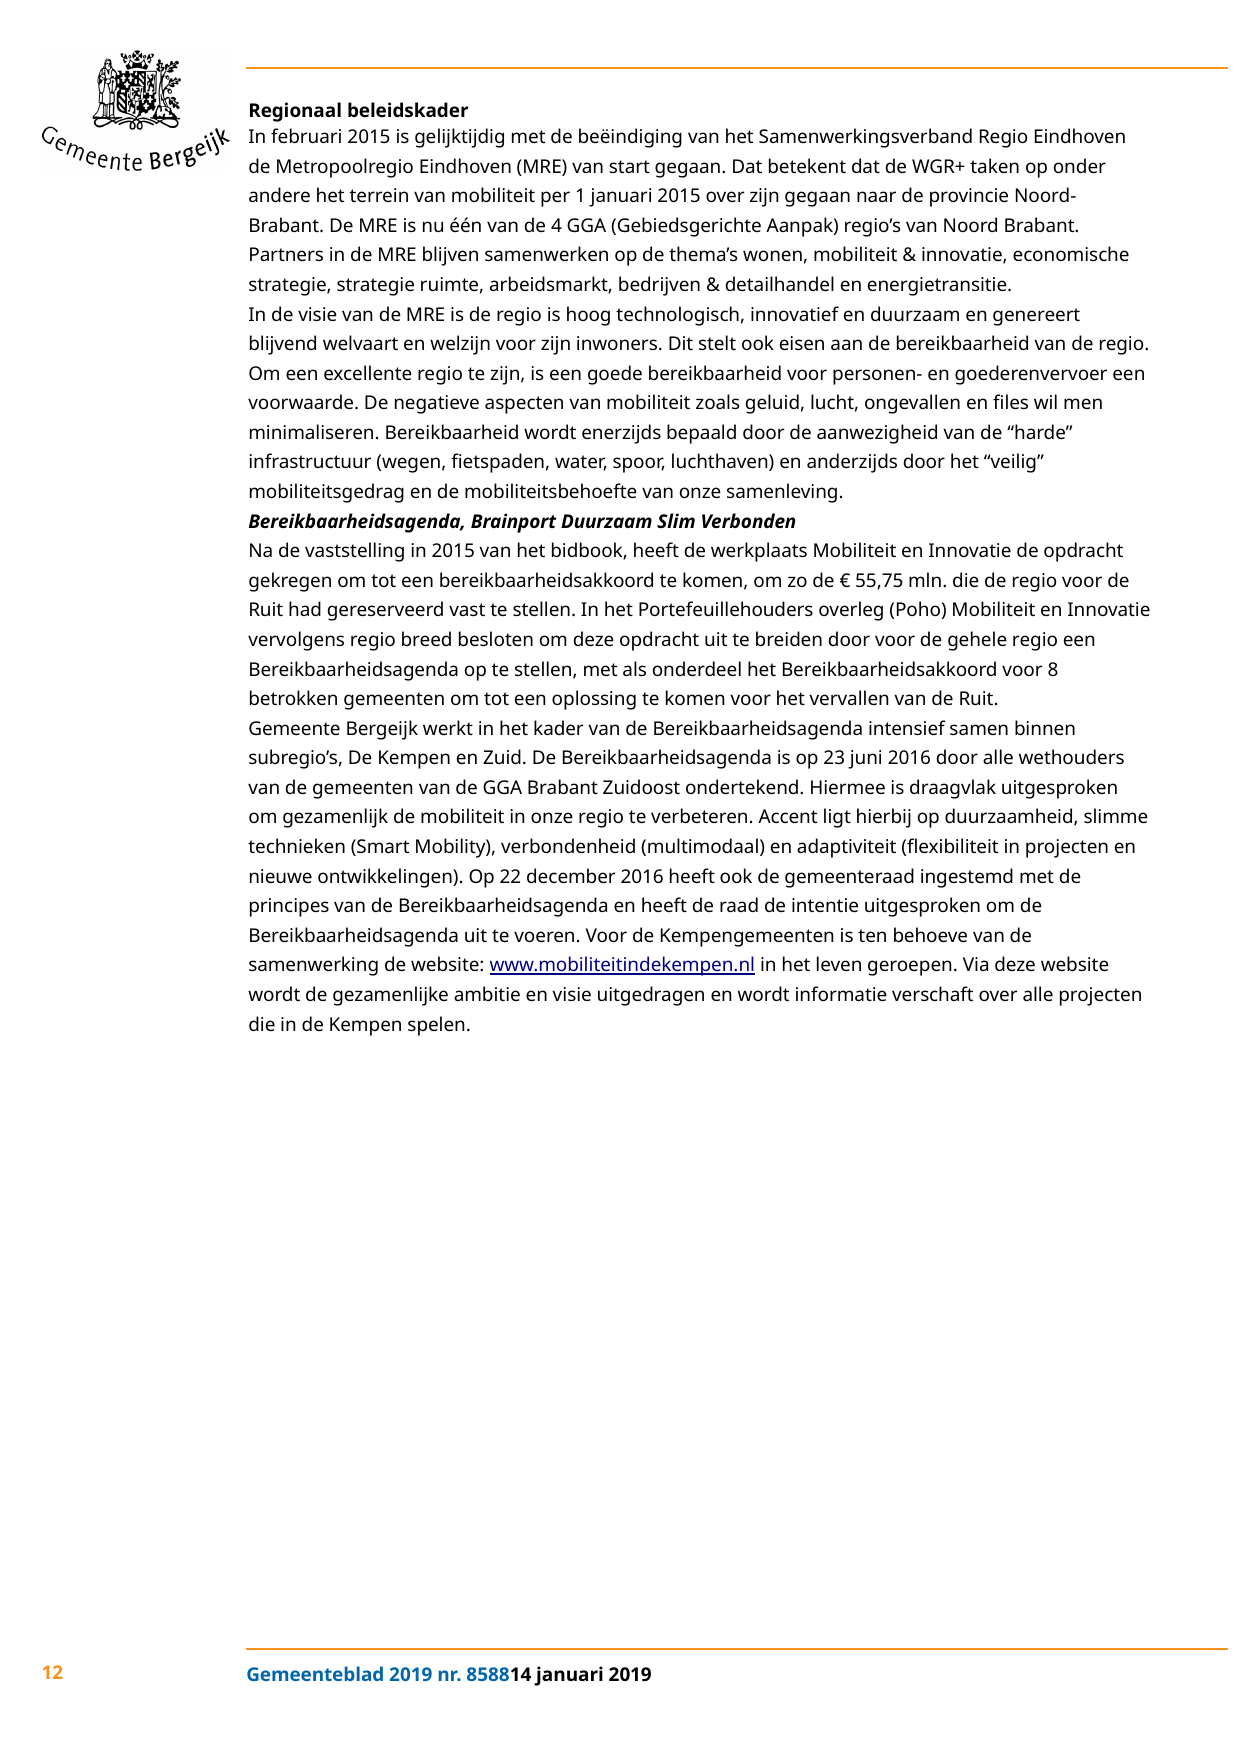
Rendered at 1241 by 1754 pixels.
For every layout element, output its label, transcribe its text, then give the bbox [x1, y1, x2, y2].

text In februari 2015 is gelijktijdig met de beëindiging van het Samenwerkingsverband Regio Eindhoven de Metropoolregio Eindhoven (MRE) van start gegaan. Dat betekent dat de WGR+ taken op onder andere het terrein van mobiliteit per 1 januari 2015 over zijn gegaan naar de provincie Noord-Brabant. De MRE is nu één van de 4 GGA (Gebiedsgerichte Aanpak) regio’s van Noord Brabant. Partners in de MRE blijven samenwerken op de thema’s wonen, mobiliteit & innovatie, economische strategie, strategie ruimte, arbeidsmarkt, bedrijven & detailhandel en energietransitie. [248, 123, 1152, 297]
text Regionaal beleidskader [248, 95, 1152, 123]
picture [41, 47, 231, 172]
text Na de vaststelling in 2015 van het bidbook, heeft de werkplaats Mobiliteit en Innovatie de opdracht gekregen om tot een bereikbaarheidsakkoord te komen, om zo de € 55,75 mln. die de regio voor de Ruit had gereserveerd vast te stellen. In het Portefeuillehouders overleg (Poho) Mobiliteit en Innovatie vervolgens regio breed besloten om deze opdracht uit te breiden door voor de gehele regio een Bereikbaarheidsagenda op te stellen, met als onderdeel het Bereikbaarheidsakkoord voor 8 betrokken gemeenten om tot een oplossing te komen voor het vervallen van de Ruit. [248, 537, 1152, 711]
text In de visie van de MRE is de regio is hoog technologisch, innovatief en duurzaam en genereert blijvend welvaart en welzijn voor zijn inwoners. Dit stelt ook eisen aan de bereikbaarheid van de regio. Om een excellente regio te zijn, is een goede bereikbaarheid voor personen- en goederenvervoer een voorwaarde. De negatieve aspecten van mobiliteit zoals geluid, lucht, ongevallen en files wil men minimaliseren. Bereikbaarheid wordt enerzijds bepaald door de aanwezigheid van de “harde” infrastructuur (wegen, fietspaden, water, spoor, luchthaven) en anderzijds door het “veilig” mobiliteitsgedrag en de mobiliteitsbehoefte van onze samenleving. [248, 301, 1152, 504]
text Gemeente Bergeijk werkt in het kader van de Bereikbaarheidsagenda intensief samen binnen subregio’s, De Kempen en Zuid. De Bereikbaarheidsagenda is op 23 juni 2016 door alle wethouders van de gemeenten van de GGA Brabant Zuidoost ondertekend. Hiermee is draagvlak uitgesproken om gezamenlijk de mobiliteit in onze regio te verbeteren. Accent ligt hierbij op duurzaamheid, slimme technieken (Smart Mobility), verbondenheid (multimodaal) en adaptiviteit (flexibiliteit in projecten en nieuwe ontwikkelingen). Op 22 december 2016 heeft ook de gemeenteraad ingestemd met de principes van de Bereikbaarheidsagenda en heeft de raad de intentie uitgesproken om de Bereikbaarheidsagenda uit te voeren. Voor de Kempengemeenten is ten behoeve van de samenwerking de website: www.mobiliteitindekempen.nl in het leven geroepen. Via deze website wordt de gezamenlijke ambitie en visie uitgedragen en wordt informatie verschaft over alle projecten die in de Kempen spelen. [248, 715, 1152, 1036]
text Bereikbaarheidsagenda, Brainport Duurzaam Slim Verbonden [248, 508, 1152, 533]
